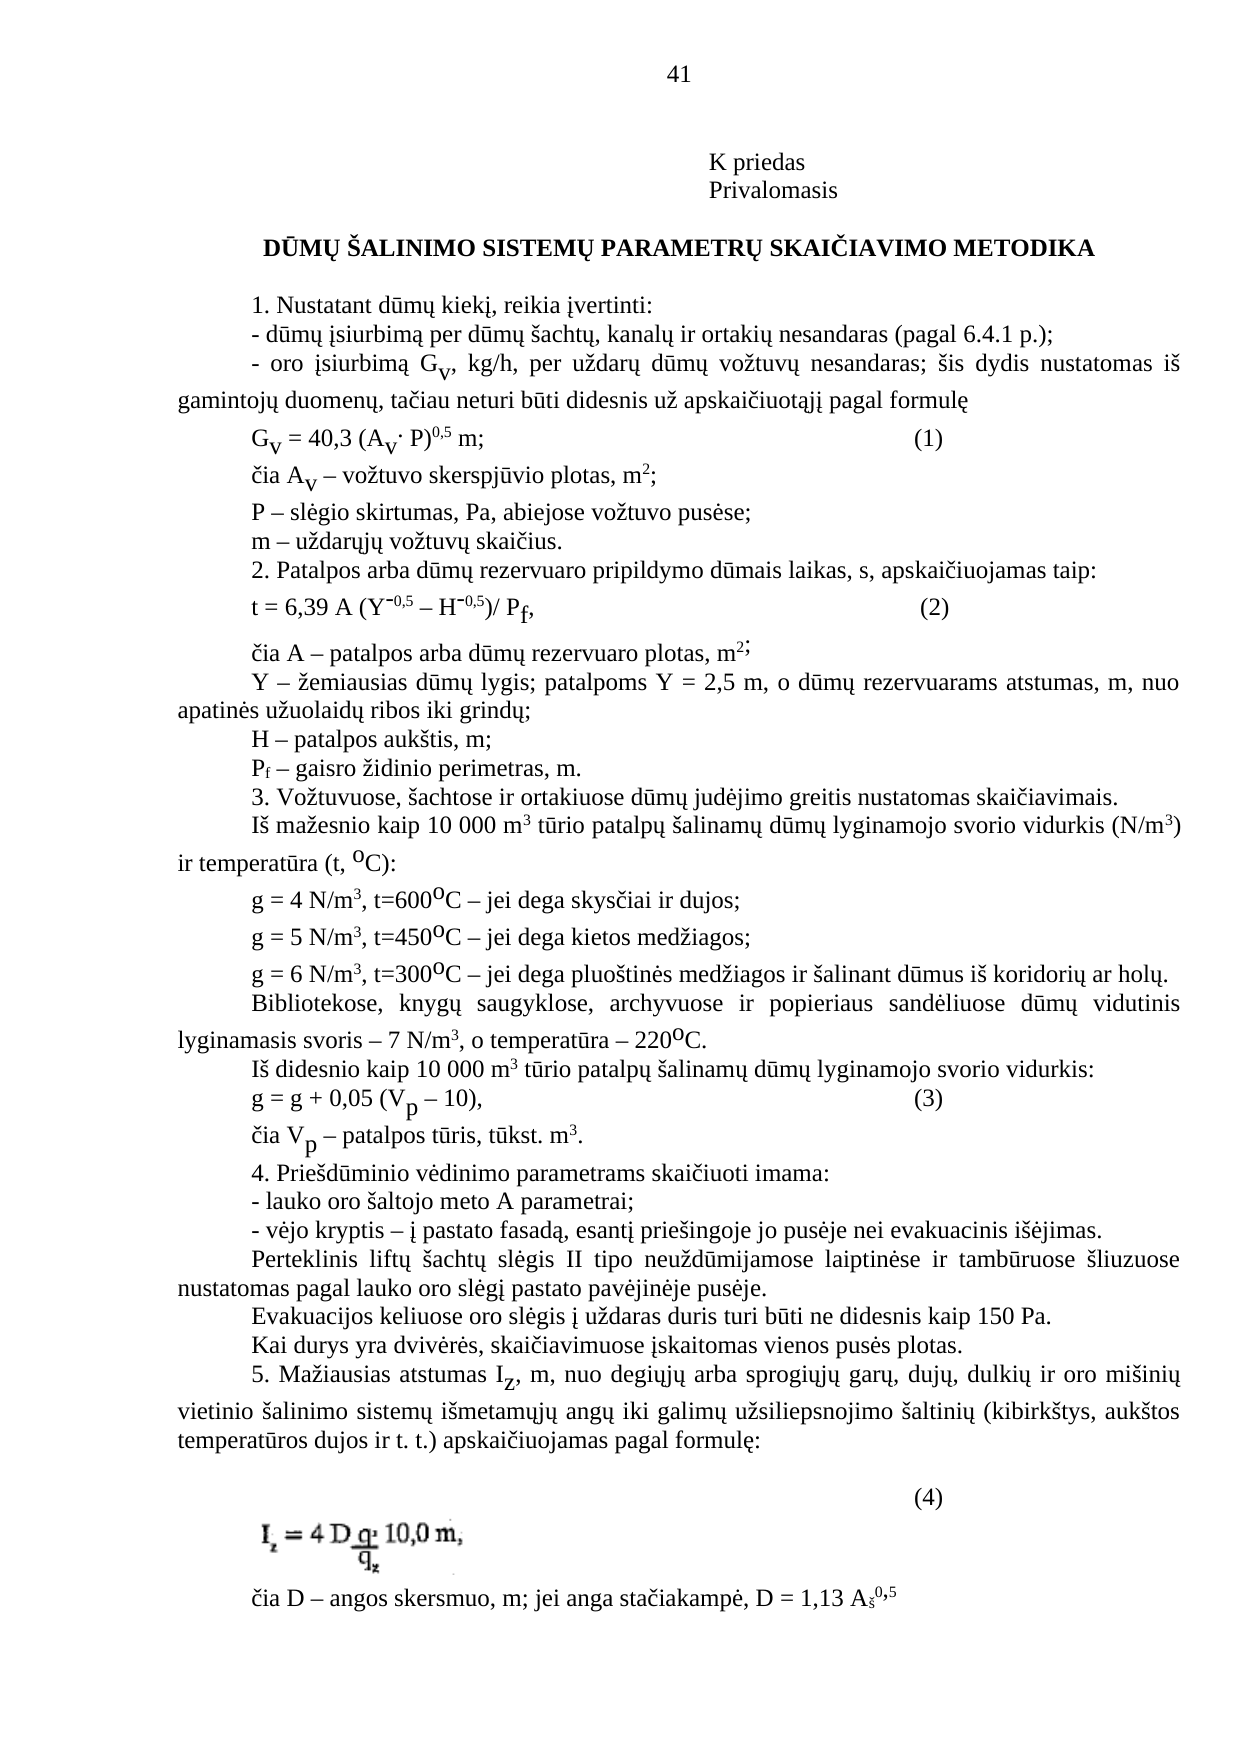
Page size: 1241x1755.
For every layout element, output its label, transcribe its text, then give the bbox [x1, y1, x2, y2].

text t = 6,39 A (Y-0,5 – H-0,5)/ Pf, (2) [177, 583, 1181, 629]
text Gv = 40,3 (Av. P)0,5 m; (1) [177, 414, 1181, 460]
text 2. Patalpos arba dūmų rezervuaro pripildymo dūmais laikas, s, apskaičiuojamas taip: [177, 555, 1181, 583]
text čia A – patalpos arba dūmų rezervuaro plotas, m2; [177, 629, 1181, 667]
text (4) [177, 1482, 1181, 1574]
text - lauko oro šaltojo meto A parametrai; [177, 1186, 1181, 1215]
text čia Vp – patalpos tūris, tūkst. m3. [177, 1120, 1181, 1158]
text 1. Nustatant dūmų kiekį, reikia įvertinti: [177, 291, 1181, 319]
text - vėjo kryptis – į pastato fasadą, esantį priešingoje jo pusėje nei evakuacinis išėjimas. [177, 1215, 1181, 1244]
text čia Av – vožtuvo skerspjūvio plotas, m2; [177, 460, 1181, 497]
text Pf – gaisro židinio perimetras, m. [177, 753, 1181, 782]
text Kai durys yra dvivėrės, skaičiavimuose įskaitomas vienos pusės plotas. [177, 1330, 1181, 1359]
text g = g + 0,05 (Vp – 10), (3) [177, 1083, 1181, 1120]
text g = 5 N/m3, t=450oC – jei dega kietos medžiagos; [177, 914, 1181, 951]
text Evakuacijos keliuose oro slėgis į uždaras duris turi būti ne didesnis kaip 150 Pa. [177, 1301, 1181, 1330]
text Y – žemiausias dūmų lygis; patalpoms Y = 2,5 m, o dūmų rezervuarams atstumas, m, nuo apatinės užuolaidų ribos iki grindų; [177, 667, 1181, 724]
text čia D – angos skersmuo, m; jei anga stačiakampė, D = 1,13 Aš0,5 [177, 1574, 1181, 1612]
text Perteklinis liftų šachtų slėgis II tipo neuždūmijamose laiptinėse ir tambūruose šliuzuose nustatomas pagal lauko oro slėgį pastato pavėjinėje pusėje. [177, 1244, 1181, 1301]
text 5. Mažiausias atstumas Iz, m, nuo degiųjų arba sprogiųjų garų, dujų, dulkių ir oro mišinių vietinio šalinimo sistemų išmetamųjų angų iki galimų užsiliepsnojimo šaltinių (kibirkštys, aukštos temperatūros dujos ir t. t.) apskaičiuojamas pagal formulę: [177, 1359, 1181, 1454]
text P – slėgio skirtumas, Pa, abiejose vožtuvo pusėse; [177, 497, 1181, 526]
text 3. Vožtuvuose, šachtose ir ortakiuose dūmų judėjimo greitis nustatomas skaičiavimais. [177, 782, 1181, 810]
text Iš didesnio kaip 10 000 m3 tūrio patalpų šalinamų dūmų lyginamojo svorio vidurkis: [177, 1054, 1181, 1083]
text H – patalpos aukštis, m; [177, 724, 1181, 753]
text - oro įsiurbimą Gv, kg/h, per uždarų dūmų vožtuvų nesandaras; šis dydis nustatomas iš gamintojų duomenų, tačiau neturi būti didesnis už apskaičiuotąjį pagal formulę [177, 348, 1181, 414]
text Privalomasis [177, 176, 1181, 204]
text K priedas [177, 147, 1181, 176]
text g = 4 N/m3, t=600oC – jei dega skysčiai ir dujos; [177, 876, 1181, 914]
text Bibliotekose, knygų saugyklose, archyvuose ir popieriaus sandėliuose dūmų vidutinis lyginamasis svoris – 7 N/m3, o temperatūra – 220oC. [177, 988, 1181, 1054]
text 4. Priešdūminio vėdinimo parametrams skaičiuoti imama: [177, 1158, 1181, 1186]
text - dūmų įsiurbimą per dūmų šachtų, kanalų ir ortakių nesandaras (pagal 6.4.1 p.); [177, 319, 1181, 348]
text Iš mažesnio kaip 10 000 m3 tūrio patalpų šalinamų dūmų lyginamojo svorio vidurkis (N/m3) ir temperatūra (t, oC): [177, 810, 1181, 876]
text Dūmų šalinimo sistemų parametrų skaičiavimo metodika [177, 233, 1181, 262]
text g = 6 N/m3, t=300oC – jei dega pluoštinės medžiagos ir šalinant dūmus iš koridorių ar holų. [177, 951, 1181, 988]
text m – uždarųjų vožtuvų skaičius. [177, 526, 1181, 555]
